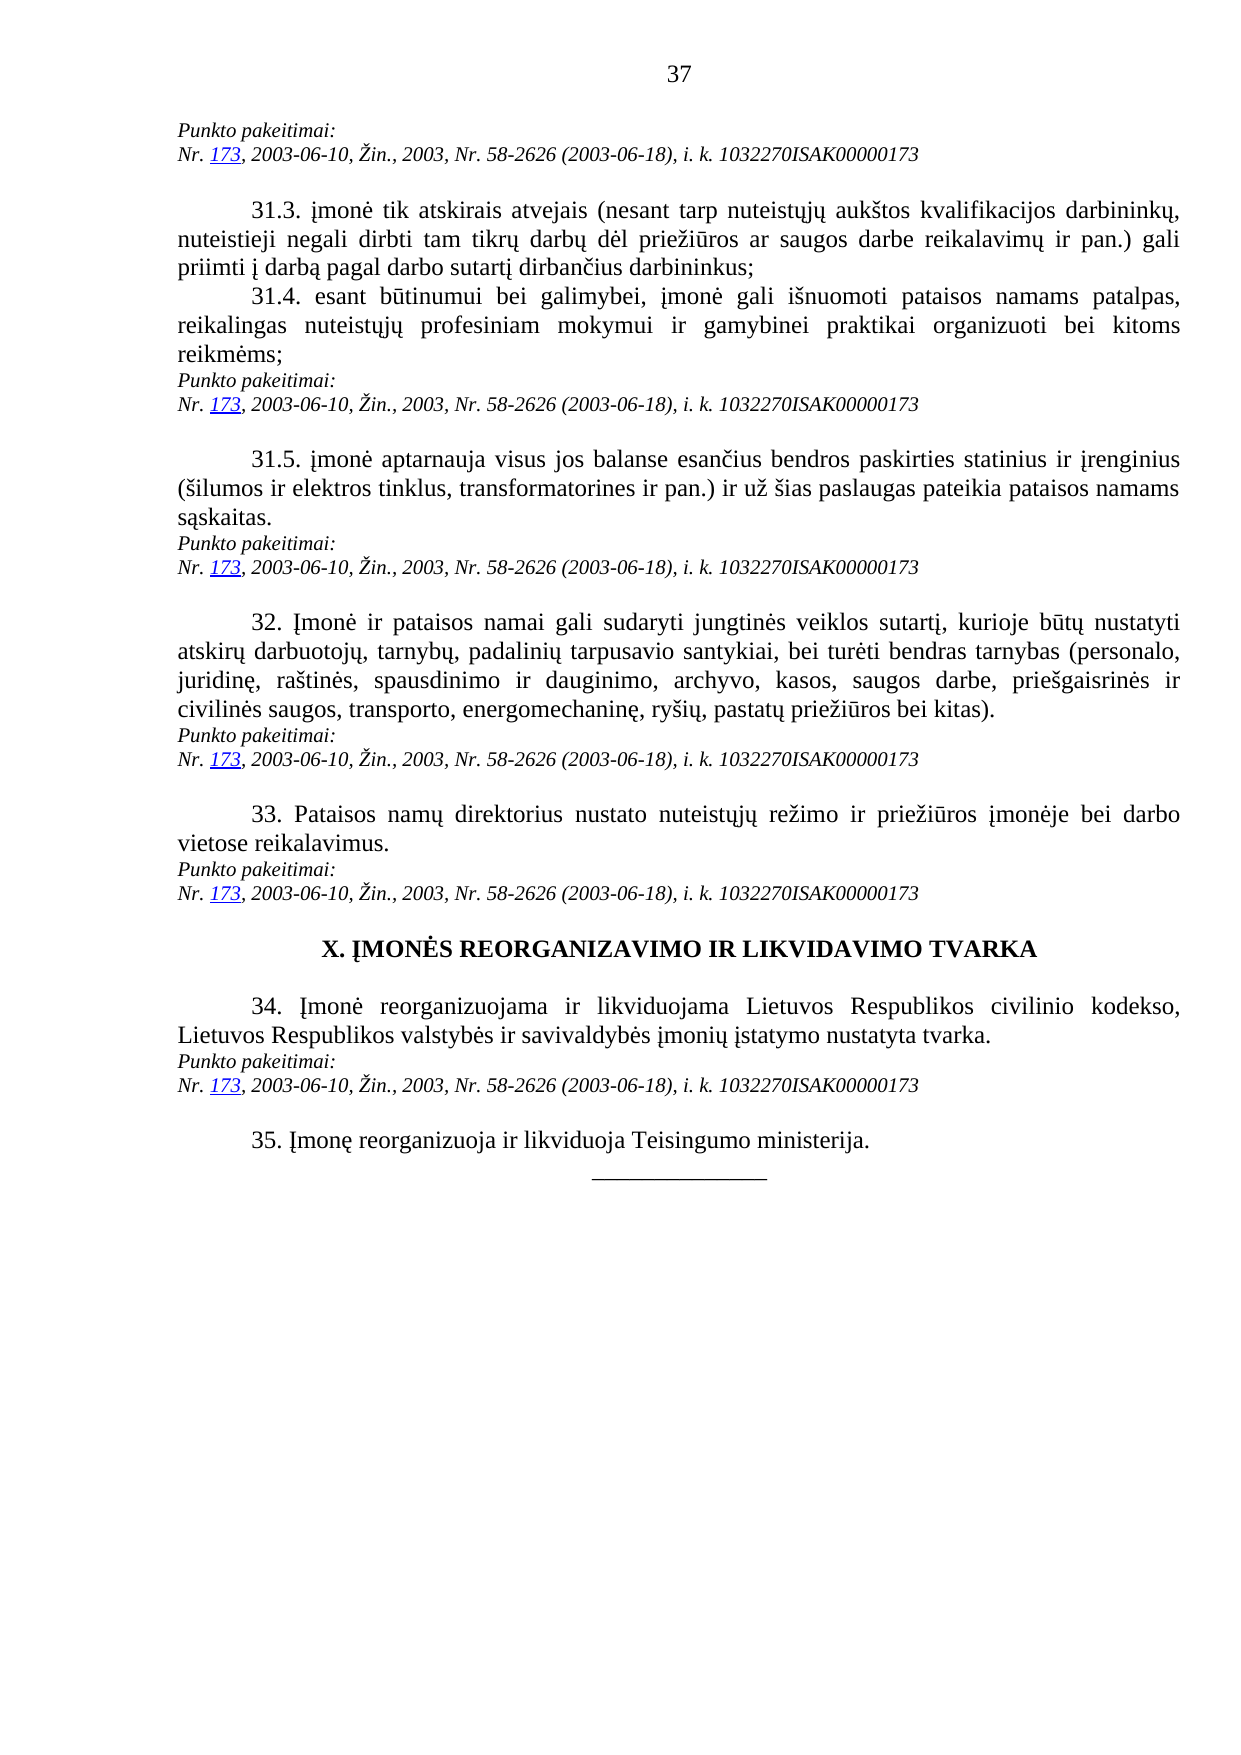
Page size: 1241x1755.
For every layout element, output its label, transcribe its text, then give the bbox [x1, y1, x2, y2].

text 31.3. įmonė tik atskirais atvejais (nesant tarp nuteistųjų aukštos kvalifikacijos darbininkų, nuteistieji negali dirbti tam tikrų darbų dėl priežiūros ar saugos darbe reikalavimų ir pan.) gali priimti į darbą pagal darbo sutartį dirbančius darbininkus; [177, 195, 1181, 281]
text 35. Įmonę reorganizuoja ir likviduoja Teisingumo ministerija. [177, 1126, 1181, 1154]
text Nr. 173, 2003-06-10, Žin., 2003, Nr. 58-2626 (2003-06-18), i. k. 1032270ISAK00000173 [177, 392, 1181, 416]
text Nr. 173, 2003-06-10, Žin., 2003, Nr. 58-2626 (2003-06-18), i. k. 1032270ISAK00000173 [177, 881, 1181, 905]
text Nr. 173, 2003-06-10, Žin., 2003, Nr. 58-2626 (2003-06-18), i. k. 1032270ISAK00000173 [177, 555, 1181, 579]
text Punkto pakeitimai: [177, 857, 1181, 881]
text Punkto pakeitimai: [177, 367, 1181, 392]
text Punkto pakeitimai: [177, 1049, 1181, 1073]
text Nr. 173, 2003-06-10, Žin., 2003, Nr. 58-2626 (2003-06-18), i. k. 1032270ISAK00000173 [177, 142, 1181, 166]
text ______________ [177, 1154, 1181, 1183]
text 33. Pataisos namų direktorius nustato nuteistųjų režimo ir priežiūros įmonėje bei darbo vietose reikalavimus. [177, 799, 1181, 857]
text Nr. 173, 2003-06-10, Žin., 2003, Nr. 58-2626 (2003-06-18), i. k. 1032270ISAK00000173 [177, 1073, 1181, 1097]
text Punkto pakeitimai: [177, 118, 1181, 142]
text 31.4. esant būtinumui bei galimybei, įmonė gali išnuomoti pataisos namams patalpas, reikalingas nuteistųjų profesiniam mokymui ir gamybinei praktikai organizuoti bei kitoms reikmėms; [177, 281, 1181, 367]
text 34. Įmonė reorganizuojama ir likviduojama Lietuvos Respublikos civilinio kodekso, Lietuvos Respublikos valstybės ir savivaldybės įmonių įstatymo nustatyta tvarka. [177, 991, 1181, 1049]
text Punkto pakeitimai: [177, 531, 1181, 555]
text 31.5. įmonė aptarnauja visus jos balanse esančius bendros paskirties statinius ir įrenginius (šilumos ir elektros tinklus, transformatorines ir pan.) ir už šias paslaugas pateikia pataisos namams sąskaitas. [177, 444, 1181, 531]
text X. ĮMONĖS REORGANIZAVIMO IR LIKVIDAVIMO TVARKA [177, 934, 1181, 962]
text 32. Įmonė ir pataisos namai gali sudaryti jungtinės veiklos sutartį, kurioje būtų nustatyti atskirų darbuotojų, tarnybų, padalinių tarpusavio santykiai, bei turėti bendras tarnybas (personalo, juridinę, raštinės, spausdinimo ir dauginimo, archyvo, kasos, saugos darbe, priešgaisrinės ir civilinės saugos, transporto, energomechaninę, ryšių, pastatų priežiūros bei kitas). [177, 607, 1181, 722]
text Punkto pakeitimai: [177, 722, 1181, 747]
text Nr. 173, 2003-06-10, Žin., 2003, Nr. 58-2626 (2003-06-18), i. k. 1032270ISAK00000173 [177, 747, 1181, 771]
